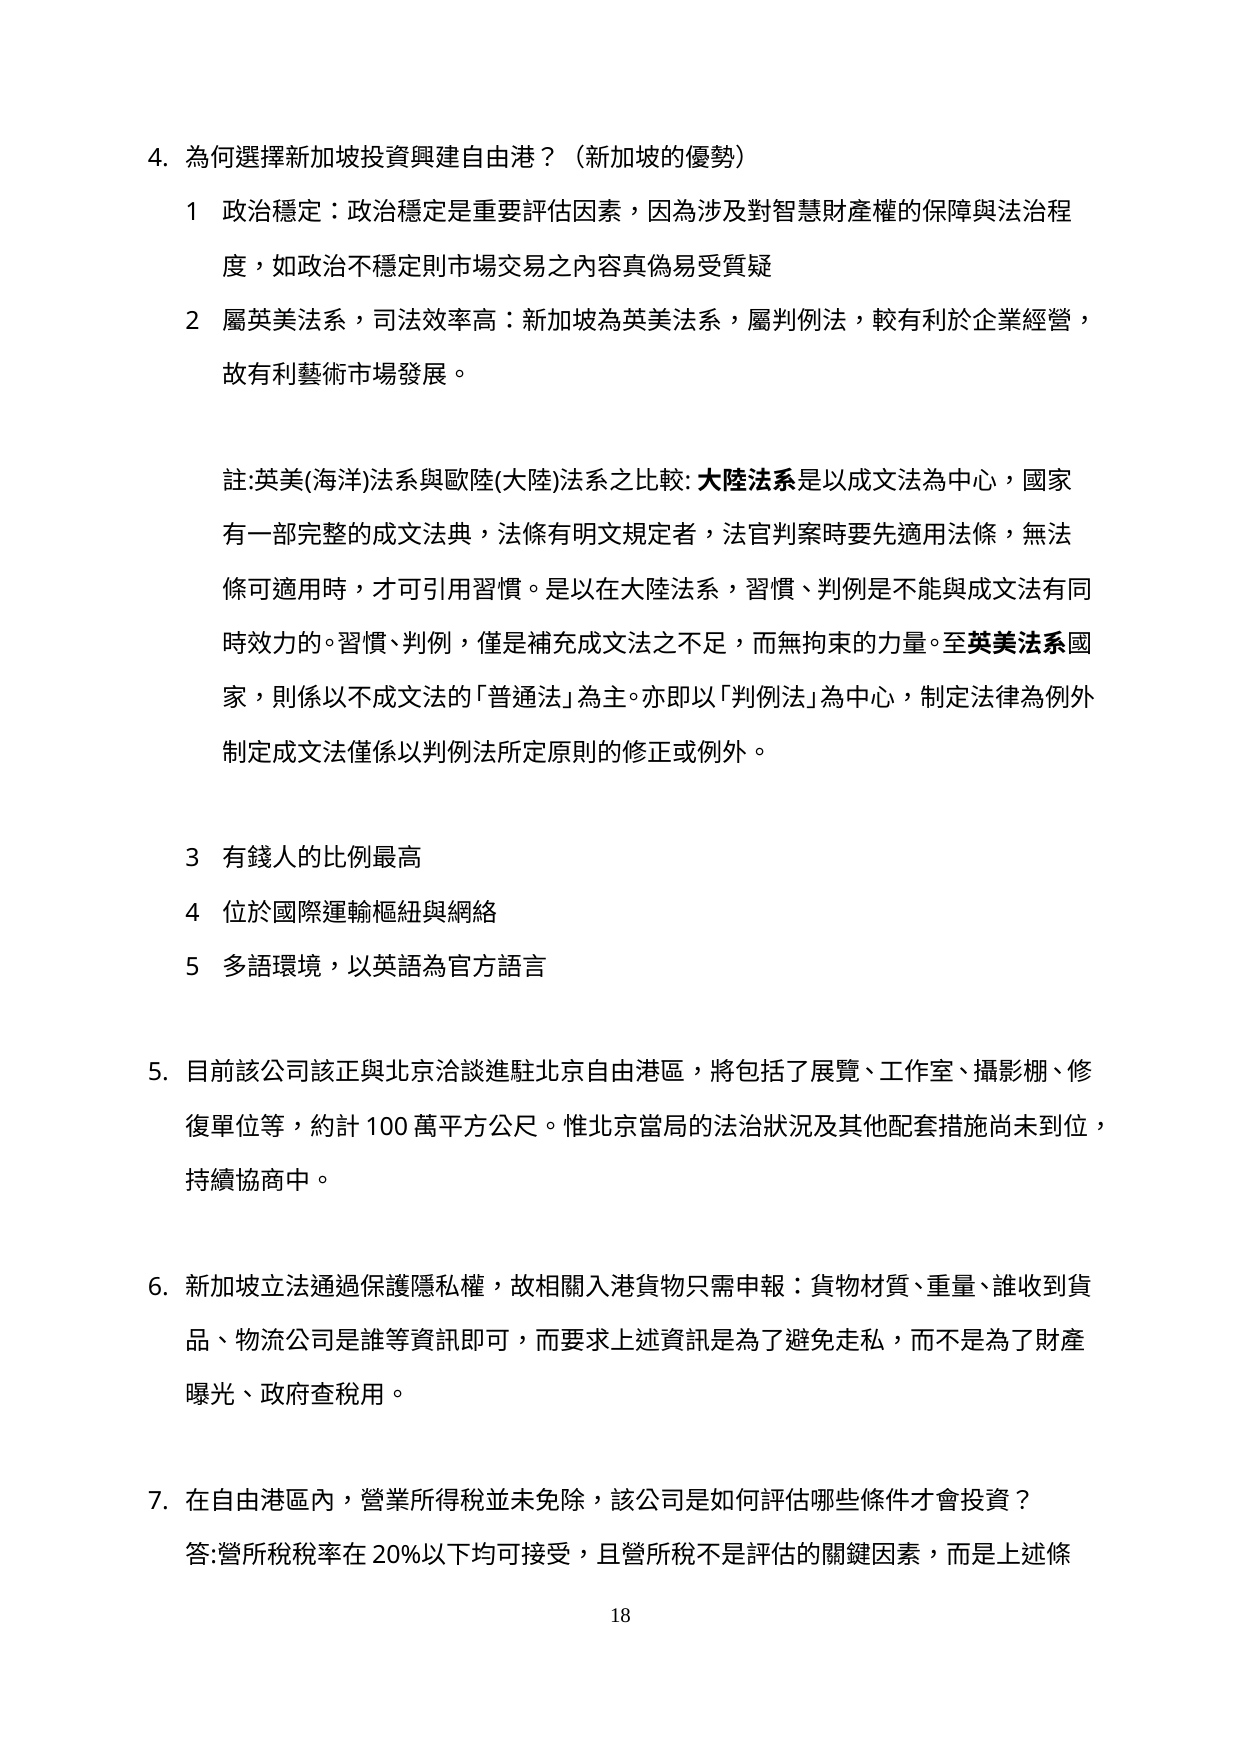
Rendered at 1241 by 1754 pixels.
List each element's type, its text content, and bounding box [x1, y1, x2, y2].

list 多語環境，以英語為官方語言 [185, 946, 1092, 983]
list 新加坡立法通過保護隱私權，故相關入港貨物只需申報：貨物材質、重量、誰收到貨品、物流公司是誰等資訊即可，而要求上述資訊是為了避免走私，而不是為了財產曝光、政府查稅用。 [148, 1266, 1092, 1411]
text 答:營所稅稅率在20%以下均可接受，且營所稅不是評估的關鍵因素，而是上述條 [185, 1534, 1092, 1571]
text 註:英美(海洋)法系與歐陸(大陸)法系之比較: 大陸法系是以成文法為中心，國家有一部完整的成文法典，法條有明文規定者，法官判案時要先適用法條，無法條可適用時，才可引用習慣。是以在大陸法系，習慣、判例是不能與成文法有同時效力的。習慣、判例，僅是補充成文法之不足，而無拘束的力量。至英美法系國家，則係以不成文法的「普通法」為主。亦即以「判例法」為中心，制定法律為例外。制定成文法僅係以判例法所定原則的修正或例外。 [223, 460, 1092, 768]
list 在自由港區內，營業所得稅並未免除，該公司是如何評估哪些條件才會投資？ [148, 1480, 1092, 1516]
list 目前該公司該正與北京洽談進駐北京自由港區，將包括了展覽、工作室、攝影棚、修復單位等，約計100萬平方公尺。惟北京當局的法治狀況及其他配套措施尚未到位，持續協商中。 [148, 1052, 1092, 1197]
list 有錢人的比例最高 [185, 838, 1092, 874]
list 位於國際運輸樞紐與網絡 [185, 892, 1092, 928]
list 屬英美法系，司法效率高：新加坡為英美法系，屬判例法，較有利於企業經營，故有利藝術市場發展。 [185, 301, 1092, 391]
list 政治穩定：政治穩定是重要評估因素，因為涉及對智慧財產權的保障與法治程度，如政治不穩定則市場交易之內容真偽易受質疑 [185, 192, 1092, 282]
list 為何選擇新加坡投資興建自由港？（新加坡的優勢） [148, 137, 1092, 174]
